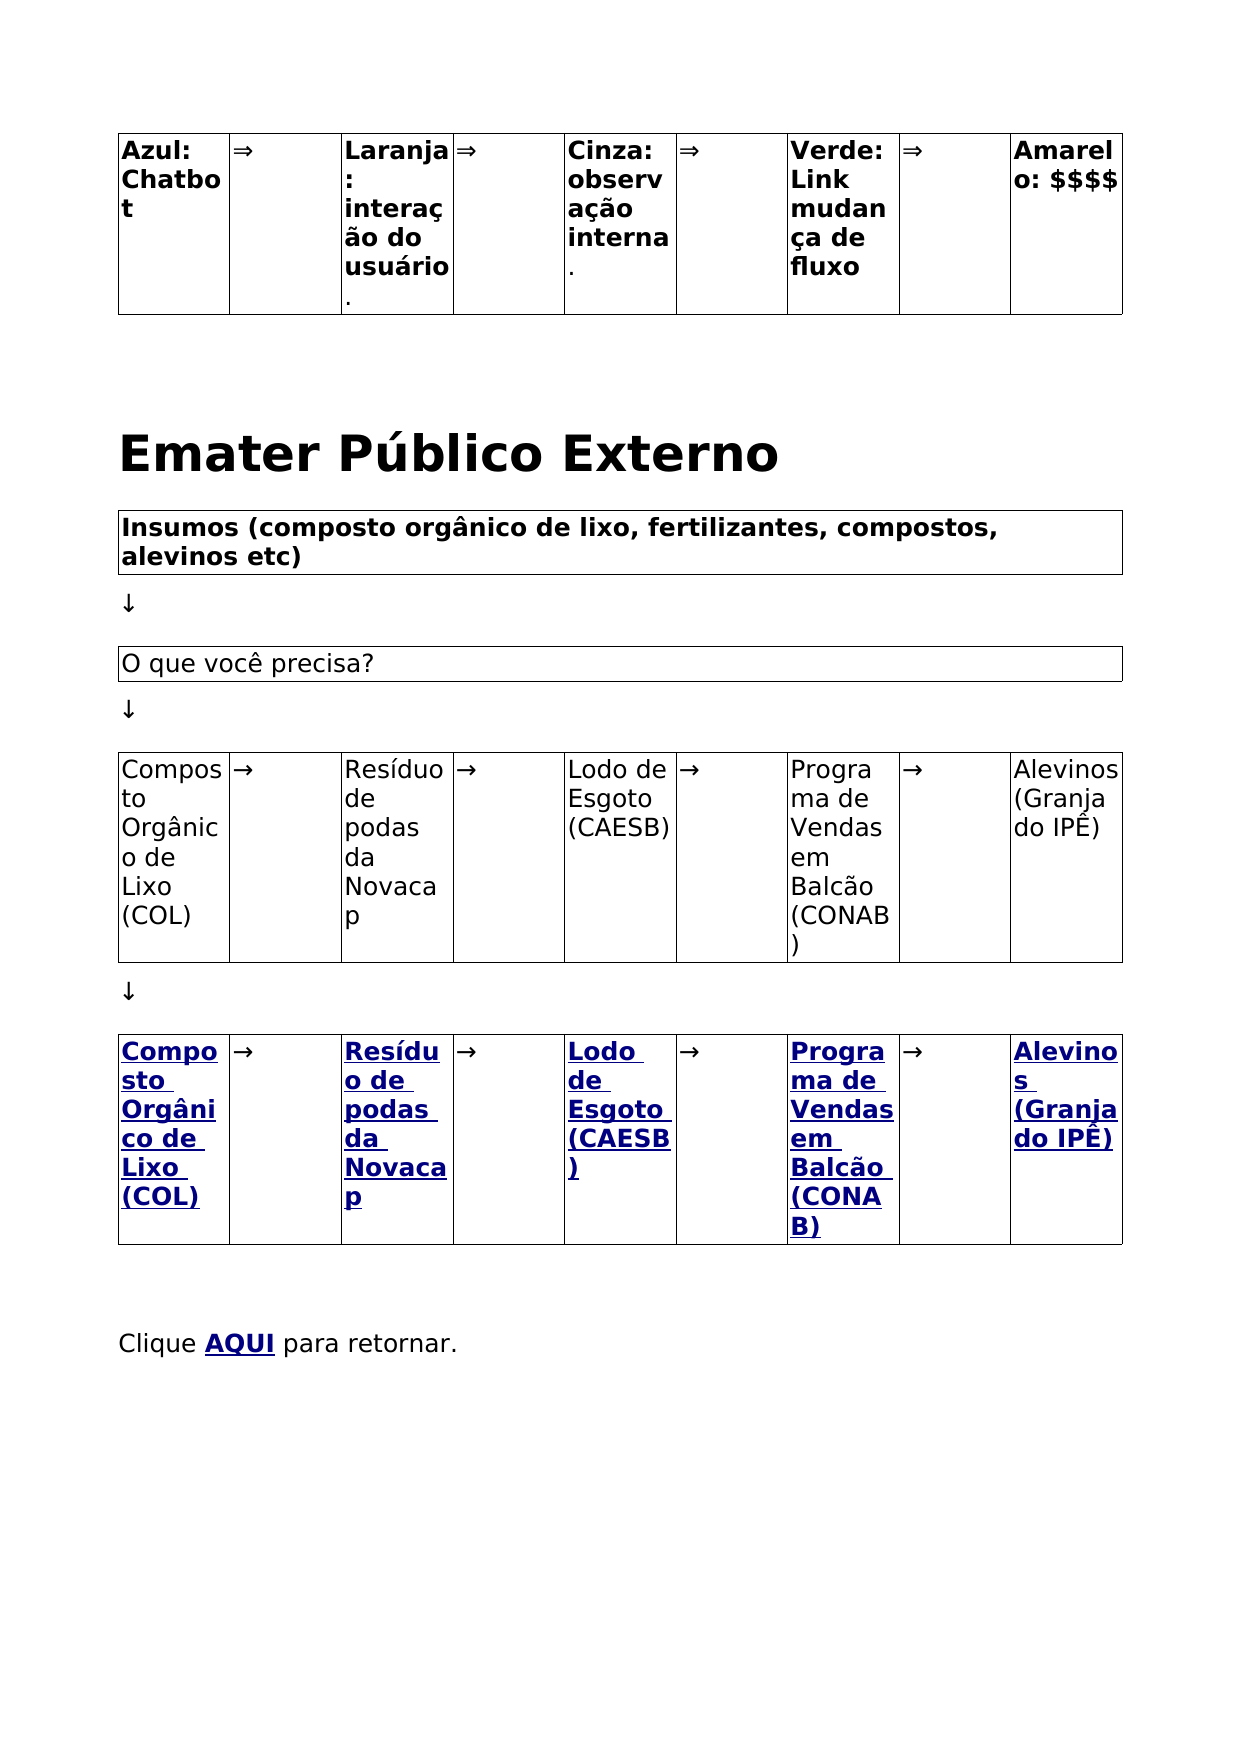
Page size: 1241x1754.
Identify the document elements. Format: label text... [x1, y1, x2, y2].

table_header → [230, 753, 341, 962]
table_header Resíduo de podas da Novacap [342, 1035, 453, 1244]
table_header Resíduo de podas da Novacap [342, 753, 453, 962]
table_header Alevinos (Granja do IPÊ) [1011, 753, 1122, 962]
table_header ⇒ [677, 134, 787, 314]
table_header Programa de Vendas em Balcão (CONAB) [788, 753, 899, 962]
text ↓ [118, 589, 1122, 618]
table_header Insumos (composto orgânico de lixo, fertilizantes, compostos, alevinos etc) [119, 511, 1122, 574]
table_header Programa de Vendas em Balcão (CONAB) [788, 1035, 899, 1244]
table_header → [454, 1035, 564, 1244]
table_header Azul: Chatbot [119, 134, 229, 314]
table_header Alevinos (Granja do IPÊ) [1011, 1035, 1122, 1244]
table_header ⇒ [454, 134, 564, 314]
table_header Lodo de Esgoto (CAESB) [565, 753, 676, 962]
text Clique AQUI para retornar. [118, 1329, 1122, 1388]
table_header Verde: Link mudança de fluxo [788, 134, 899, 314]
table_header ⇒ [230, 134, 341, 314]
table_header → [677, 753, 787, 962]
table_header ⇒ [900, 134, 1010, 314]
table_header Composto Orgânico de Lixo (COL) [119, 1035, 229, 1244]
table_header Lodo de Esgoto (CAESB) [565, 1035, 676, 1244]
subtitle Emater Público Externo [118, 424, 1122, 483]
table_header → [900, 1035, 1010, 1244]
text ↓ [118, 696, 1122, 725]
table_header Amarelo: $$$$ [1011, 134, 1122, 314]
table_header Laranja: interação do usuário. [342, 134, 453, 314]
table_header → [454, 753, 564, 962]
table_header → [900, 753, 1010, 962]
text ↓ [118, 977, 1122, 1006]
table_header Cinza: observação interna. [565, 134, 676, 314]
table_header Composto Orgânico de Lixo (COL) [119, 753, 229, 962]
table_header → [230, 1035, 341, 1244]
table_header → [677, 1035, 787, 1244]
table_header O que você precisa? [119, 647, 1122, 681]
